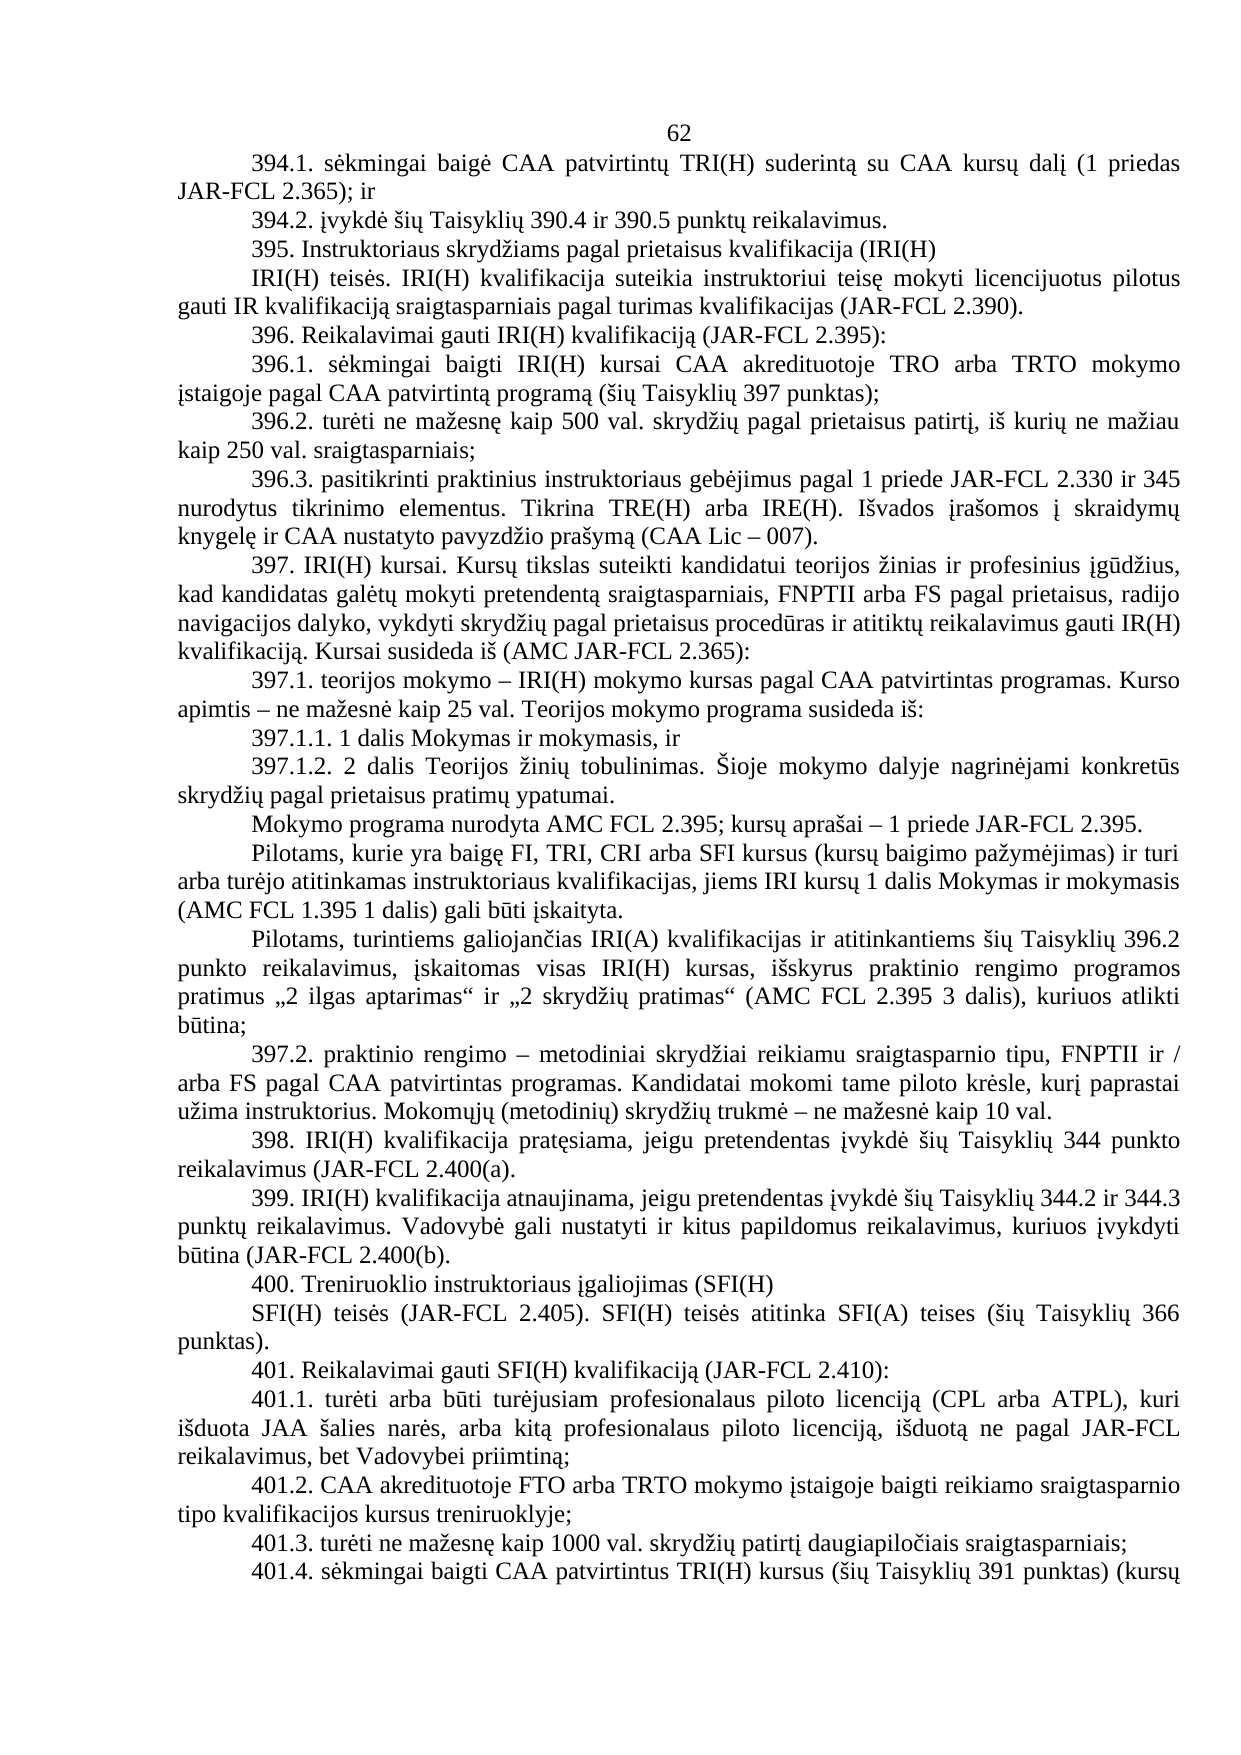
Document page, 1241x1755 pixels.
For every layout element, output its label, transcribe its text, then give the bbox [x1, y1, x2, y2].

text 396.1. sėkmingai baigti IRI(H) kursai CAA akredituotoje TRO arba TRTO mokymo įstaigoje pagal CAA patvirtintą programą (šių Taisyklių 397 punktas); [177, 349, 1181, 406]
text 397. IRI(H) kursai. Kursų tikslas suteikti kandidatui teorijos žinias ir profesinius įgūdžius, kad kandidatas galėtų mokyti pretendentą sraigtasparniais, FNPTII arba FS pagal prietaisus, radijo navigacijos dalyko, vykdyti skrydžių pagal prietaisus procedūras ir atitiktų reikalavimus gauti IR(H) kvalifikaciją. Kursai susideda iš (AMC JAR-FCL 2.365): [177, 550, 1181, 665]
text IRI(H) teisės. IRI(H) kvalifikacija suteikia instruktoriui teisę mokyti licencijuotus pilotus gauti IR kvalifikaciją sraigtasparniais pagal turimas kvalifikacijas (JAR-FCL 2.390). [177, 263, 1181, 320]
text Pilotams, kurie yra baigę FI, TRI, CRI arba SFI kursus (kursų baigimo pažymėjimas) ir turi arba turėjo atitinkamas instruktoriaus kvalifikacijas, jiems IRI kursų 1 dalis Mokymas ir mokymasis (AMC FCL 1.395 1 dalis) gali būti įskaityta. [177, 838, 1181, 924]
text 394.2. įvykdė šių Taisyklių 390.4 ir 390.5 punktų reikalavimus. [177, 205, 1181, 234]
text Pilotams, turintiems galiojančias IRI(A) kvalifikacijas ir atitinkantiems šių Taisyklių 396.2 punkto reikalavimus, įskaitomas visas IRI(H) kursas, išskyrus praktinio rengimo programos pratimus „2 ilgas aptarimas“ ir „2 skrydžių pratimas“ (AMC FCL 2.395 3 dalis), kuriuos atlikti būtina; [177, 924, 1181, 1039]
text 401.4. sėkmingai baigti CAA patvirtintus TRI(H) kursus (šių Taisyklių 391 punktas) (kursų [177, 1556, 1181, 1585]
text 401.3. turėti ne mažesnę kaip 1000 val. skrydžių patirtį daugiapiločiais sraigtasparniais; [177, 1528, 1181, 1556]
text 397.1. teorijos mokymo – IRI(H) mokymo kursas pagal CAA patvirtintas programas. Kurso apimtis – ne mažesnė kaip 25 val. Teorijos mokymo programa susideda iš: [177, 665, 1181, 723]
text 400. Treniruoklio instruktoriaus įgaliojimas (SFI(H) [177, 1269, 1181, 1298]
text 396.3. pasitikrinti praktinius instruktoriaus gebėjimus pagal 1 priede JAR-FCL 2.330 ir 345 nurodytus tikrinimo elementus. Tikrina TRE(H) arba IRE(H). Išvados įrašomos į skraidymų knygelę ir CAA nustatyto pavyzdžio prašymą (CAA Lic – 007). [177, 464, 1181, 550]
text 397.1.2. 2 dalis Teorijos žinių tobulinimas. Šioje mokymo dalyje nagrinėjami konkretūs skrydžių pagal prietaisus pratimų ypatumai. [177, 751, 1181, 809]
text 397.1.1. 1 dalis Mokymas ir mokymasis, ir [177, 723, 1181, 751]
text 396. Reikalavimai gauti IRI(H) kvalifikaciją (JAR-FCL 2.395): [177, 320, 1181, 349]
text 397.2. praktinio rengimo – metodiniai skrydžiai reikiamu sraigtasparnio tipu, FNPTII ir / arba FS pagal CAA patvirtintas programas. Kandidatai mokomi tame piloto krėsle, kurį paprastai užima instruktorius. Mokomųjų (metodinių) skrydžių trukmė – ne mažesnė kaip 10 val. [177, 1039, 1181, 1125]
text 394.1. sėkmingai baigė CAA patvirtintų TRI(H) suderintą su CAA kursų dalį (1 priedas JAR-FCL 2.365); ir [177, 148, 1181, 205]
text 401. Reikalavimai gauti SFI(H) kvalifikaciją (JAR-FCL 2.410): [177, 1355, 1181, 1384]
text 398. IRI(H) kvalifikacija pratęsiama, jeigu pretendentas įvykdė šių Taisyklių 344 punkto reikalavimus (JAR-FCL 2.400(a). [177, 1125, 1181, 1183]
text 396.2. turėti ne mažesnę kaip 500 val. skrydžių pagal prietaisus patirtį, iš kurių ne mažiau kaip 250 val. sraigtasparniais; [177, 406, 1181, 464]
text Mokymo programa nurodyta AMC FCL 2.395; kursų aprašai – 1 priede JAR-FCL 2.395. [177, 809, 1181, 838]
text SFI(H) teisės (JAR-FCL 2.405). SFI(H) teisės atitinka SFI(A) teises (šių Taisyklių 366 punktas). [177, 1298, 1181, 1355]
text 401.1. turėti arba būti turėjusiam profesionalaus piloto licenciją (CPL arba ATPL), kuri išduota JAA šalies narės, arba kitą profesionalaus piloto licenciją, išduotą ne pagal JAR-FCL reikalavimus, bet Vadovybei priimtiną; [177, 1384, 1181, 1470]
text 401.2. CAA akredituotoje FTO arba TRTO mokymo įstaigoje baigti reikiamo sraigtasparnio tipo kvalifikacijos kursus treniruoklyje; [177, 1470, 1181, 1528]
text 395. Instruktoriaus skrydžiams pagal prietaisus kvalifikacija (IRI(H) [177, 234, 1181, 263]
text 399. IRI(H) kvalifikacija atnaujinama, jeigu pretendentas įvykdė šių Taisyklių 344.2 ir 344.3 punktų reikalavimus. Vadovybė gali nustatyti ir kitus papildomus reikalavimus, kuriuos įvykdyti būtina (JAR-FCL 2.400(b). [177, 1183, 1181, 1269]
